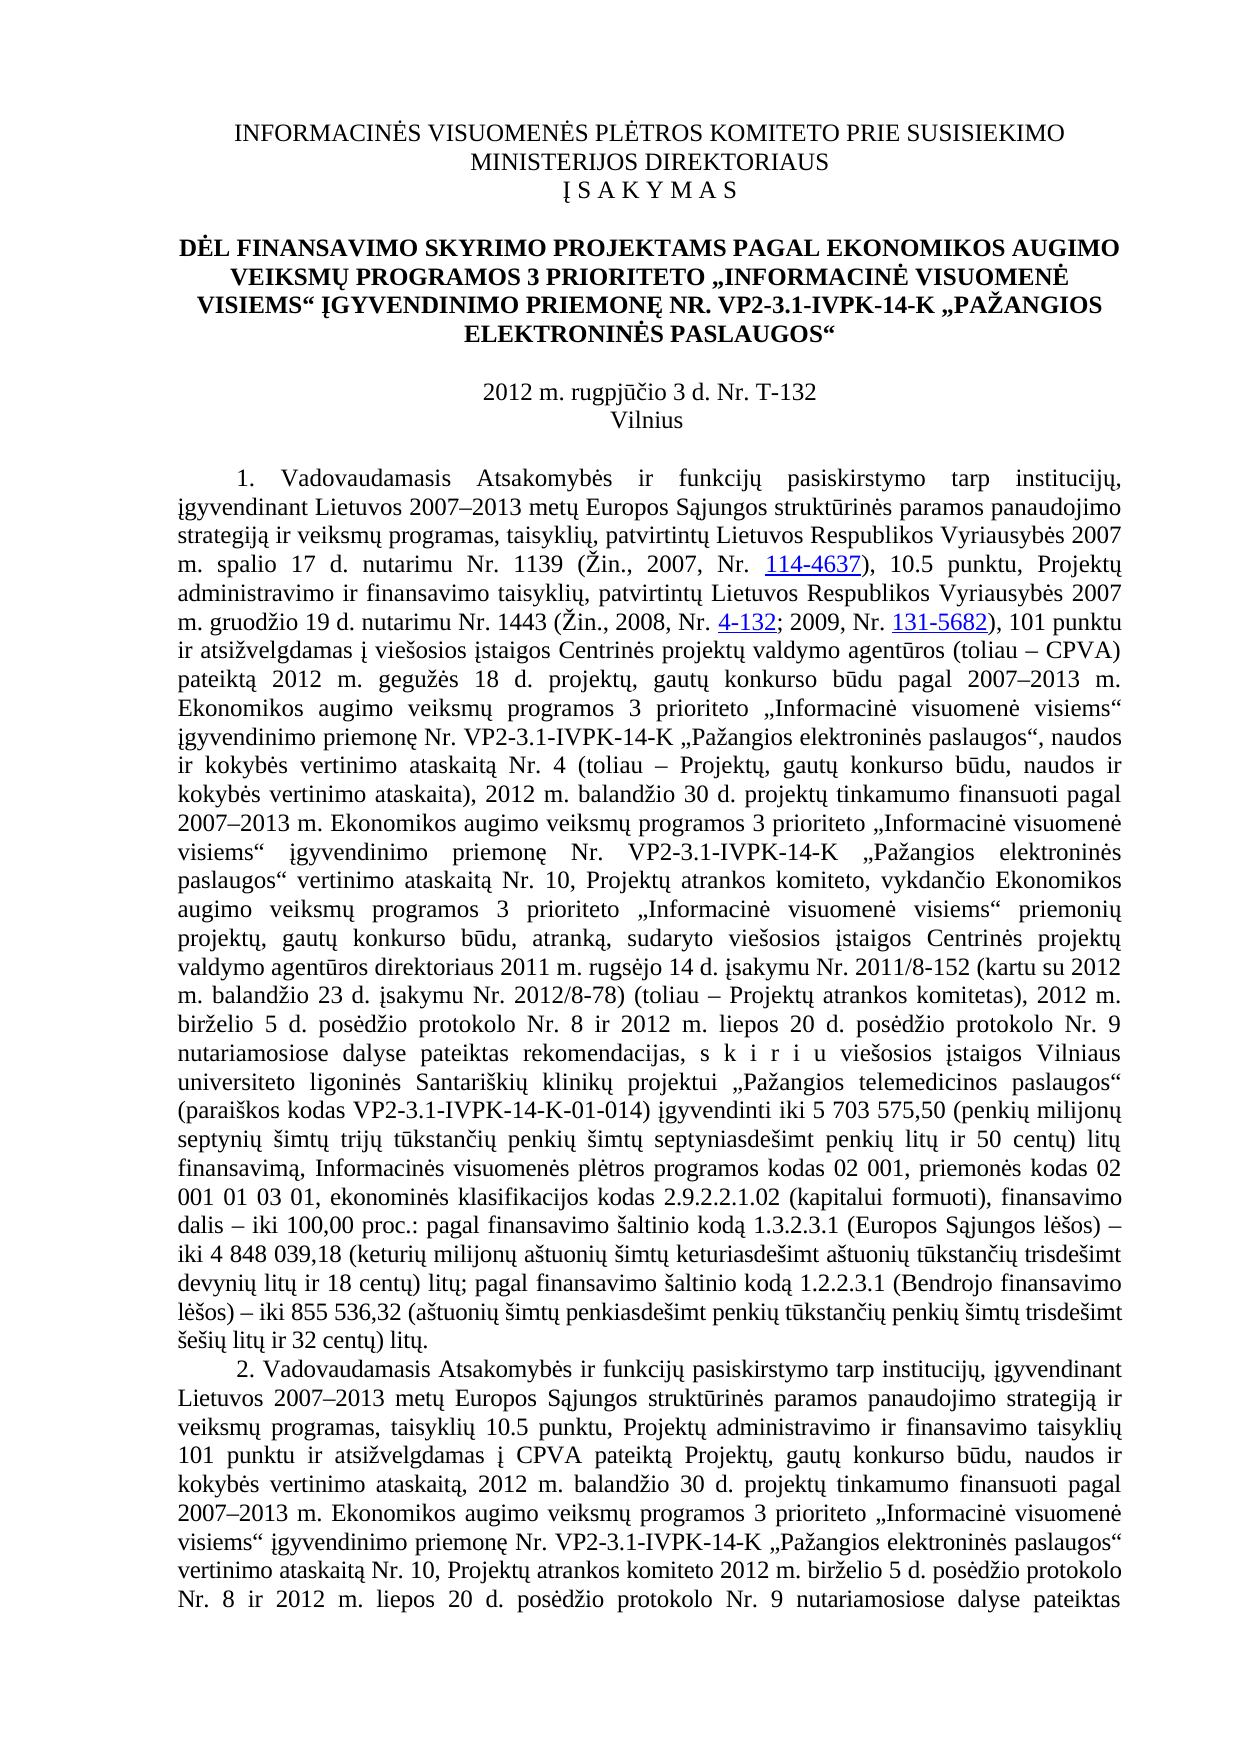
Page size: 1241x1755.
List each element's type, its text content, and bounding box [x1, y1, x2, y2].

text DĖL FINANSAVIMO SKYRIMO PROJEKTAMS PAGAL EKONOMIKOS AUGIMO VEIKSMŲ PROGRAMOS 3 PRIORITETO „INFORMACINĖ VISUOMENĖ VISIEMS“ ĮGYVENDINIMO PRIEMONĘ NR. VP2-3.1-IVPK-14-K „PAŽANGIOS ELEKTRONINĖS PASLAUGOS“ [177, 233, 1122, 348]
text Vilnius [177, 406, 1122, 434]
text 2. Vadovaudamasis Atsakomybės ir funkcijų pasiskirstymo tarp institucijų, įgyvendinant Lietuvos 2007–2013 metų Europos Sąjungos struktūrinės paramos panaudojimo strategiją ir veiksmų programas, taisyklių 10.5 punktu, Projektų administravimo ir finansavimo taisyklių 101 punktu ir atsižvelgdamas į CPVA pateiktą Projektų, gautų konkurso būdu, naudos ir kokybės vertinimo ataskaitą, 2012 m. balandžio 30 d. projektų tinkamumo finansuoti pagal 2007–2013 m. Ekonomikos augimo veiksmų programos 3 prioriteto „Informacinė visuomenė visiems“ įgyvendinimo priemonę Nr. VP2-3.1-IVPK-14-K „Pažangios elektroninės paslaugos“ vertinimo ataskaitą Nr. 10, Projektų atrankos komiteto 2012 m. birželio 5 d. posėdžio protokolo Nr. 8 ir 2012 m. liepos 20 d. posėdžio protokolo Nr. 9 nutariamosiose dalyse pateiktas [177, 1354, 1122, 1613]
text Į S A K Y M A S [177, 176, 1122, 204]
text INFORMACINĖS VISUOMENĖS PLĖTROS KOMITETO PRIE SUSISIEKIMO MINISTERIJOS DIREKTORIAUS [177, 118, 1122, 176]
text 1. Vadovaudamasis Atsakomybės ir funkcijų pasiskirstymo tarp institucijų, įgyvendinant Lietuvos 2007–2013 metų Europos Sąjungos struktūrinės paramos panaudojimo strategiją ir veiksmų programas, taisyklių, patvirtintų Lietuvos Respublikos Vyriausybės 2007 m. spalio 17 d. nutarimu Nr. 1139 (Žin., 2007, Nr. 114-4637), 10.5 punktu, Projektų administravimo ir finansavimo taisyklių, patvirtintų Lietuvos Respublikos Vyriausybės 2007 m. gruodžio 19 d. nutarimu Nr. 1443 (Žin., 2008, Nr. 4-132; 2009, Nr. 131-5682), 101 punktu ir atsižvelgdamas į viešosios įstaigos Centrinės projektų valdymo agentūros (toliau – CPVA) pateiktą 2012 m. gegužės 18 d. projektų, gautų konkurso būdu pagal 2007–2013 m. Ekonomikos augimo veiksmų programos 3 prioriteto „Informacinė visuomenė visiems“ įgyvendinimo priemonę Nr. VP2-3.1-IVPK-14-K „Pažangios elektroninės paslaugos“, naudos ir kokybės vertinimo ataskaitą Nr. 4 (toliau – Projektų, gautų konkurso būdu, naudos ir kokybės vertinimo ataskaita), 2012 m. balandžio 30 d. projektų tinkamumo finansuoti pagal 2007–2013 m. Ekonomikos augimo veiksmų programos 3 prioriteto „Informacinė visuomenė visiems“ įgyvendinimo priemonę Nr. VP2-3.1-IVPK-14-K „Pažangios elektroninės paslaugos“ vertinimo ataskaitą Nr. 10, Projektų atrankos komiteto, vykdančio Ekonomikos augimo veiksmų programos 3 prioriteto „Informacinė visuomenė visiems“ priemonių projektų, gautų konkurso būdu, atranką, sudaryto viešosios įstaigos Centrinės projektų valdymo agentūros direktoriaus 2011 m. rugsėjo 14 d. įsakymu Nr. 2011/8-152 (kartu su 2012 m. balandžio 23 d. įsakymu Nr. 2012/8-78) (toliau – Projektų atrankos komitetas), 2012 m. birželio 5 d. posėdžio protokolo Nr. 8 ir 2012 m. liepos 20 d. posėdžio protokolo Nr. 9 nutariamosiose dalyse pateiktas rekomendacijas, s k i r i u viešosios įstaigos Vilniaus universiteto ligoninės Santariškių klinikų projektui „Pažangios telemedicinos paslaugos“ (paraiškos kodas VP2-3.1-IVPK-14-K-01-014) įgyvendinti iki 5 703 575,50 (penkių milijonų septynių šimtų trijų tūkstančių penkių šimtų septyniasdešimt penkių litų ir 50 centų) litų finansavimą, Informacinės visuomenės plėtros programos kodas 02 001, priemonės kodas 02 001 01 03 01, ekonominės klasifikacijos kodas 2.9.2.2.1.02 (kapitalui formuoti), finansavimo dalis – iki 100,00 proc.: pagal finansavimo šaltinio kodą 1.3.2.3.1 (Europos Sąjungos lėšos) – iki 4 848 039,18 (keturių milijonų aštuonių šimtų keturiasdešimt aštuonių tūkstančių trisdešimt devynių litų ir 18 centų) litų; pagal finansavimo šaltinio kodą 1.2.2.3.1 (Bendrojo finansavimo lėšos) – iki 855 536,32 (aštuonių šimtų penkiasdešimt penkių tūkstančių penkių šimtų trisdešimt šešių litų ir 32 centų) litų. [177, 463, 1122, 1354]
text 2012 m. rugpjūčio 3 d. Nr. T-132 [177, 377, 1122, 406]
